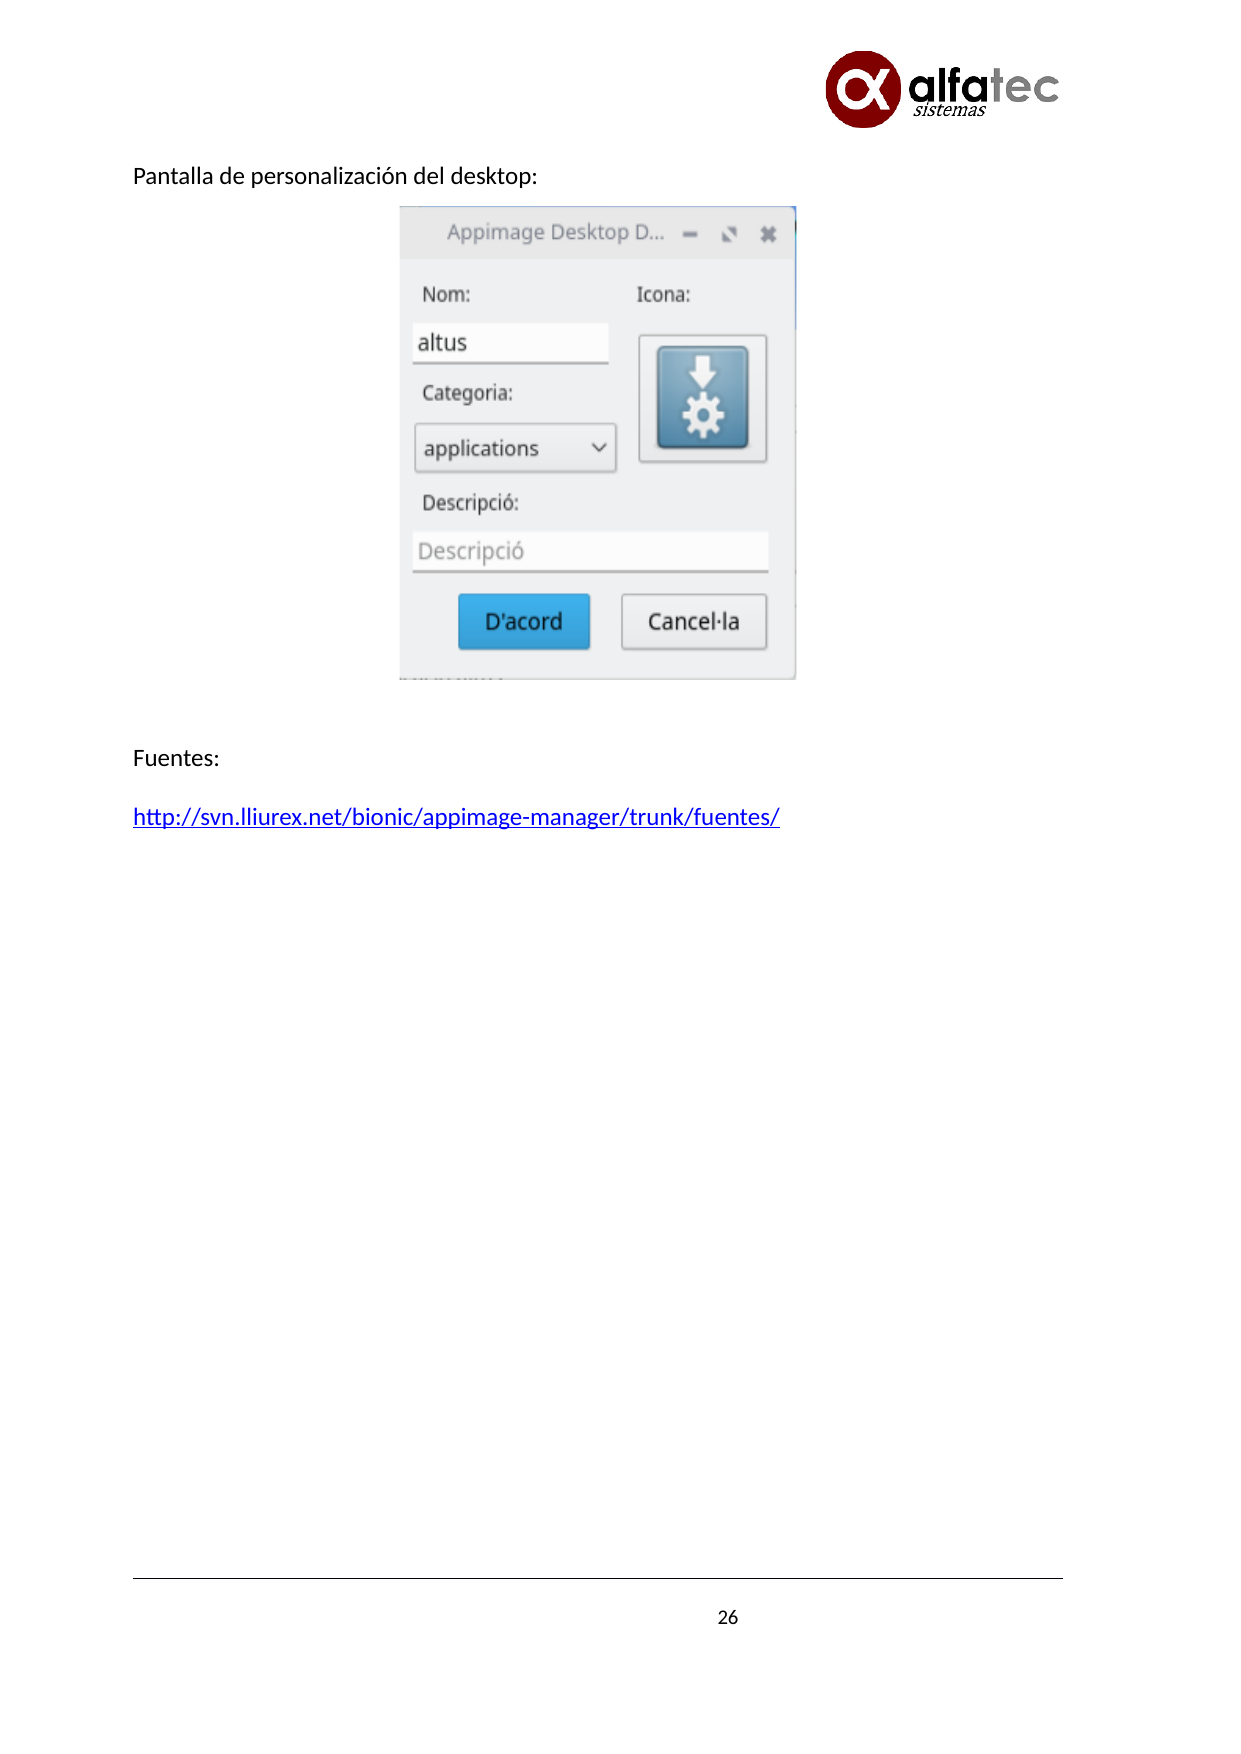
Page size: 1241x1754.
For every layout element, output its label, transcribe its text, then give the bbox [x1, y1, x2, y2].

picture [399, 206, 797, 680]
picture [825, 51, 1061, 128]
text Fuentes: [133, 742, 1063, 773]
text Pantalla de personalización del desktop: [133, 160, 1063, 191]
text http://svn.lliurex.net/bionic/appimage-manager/trunk/fuentes/ [133, 801, 1063, 831]
